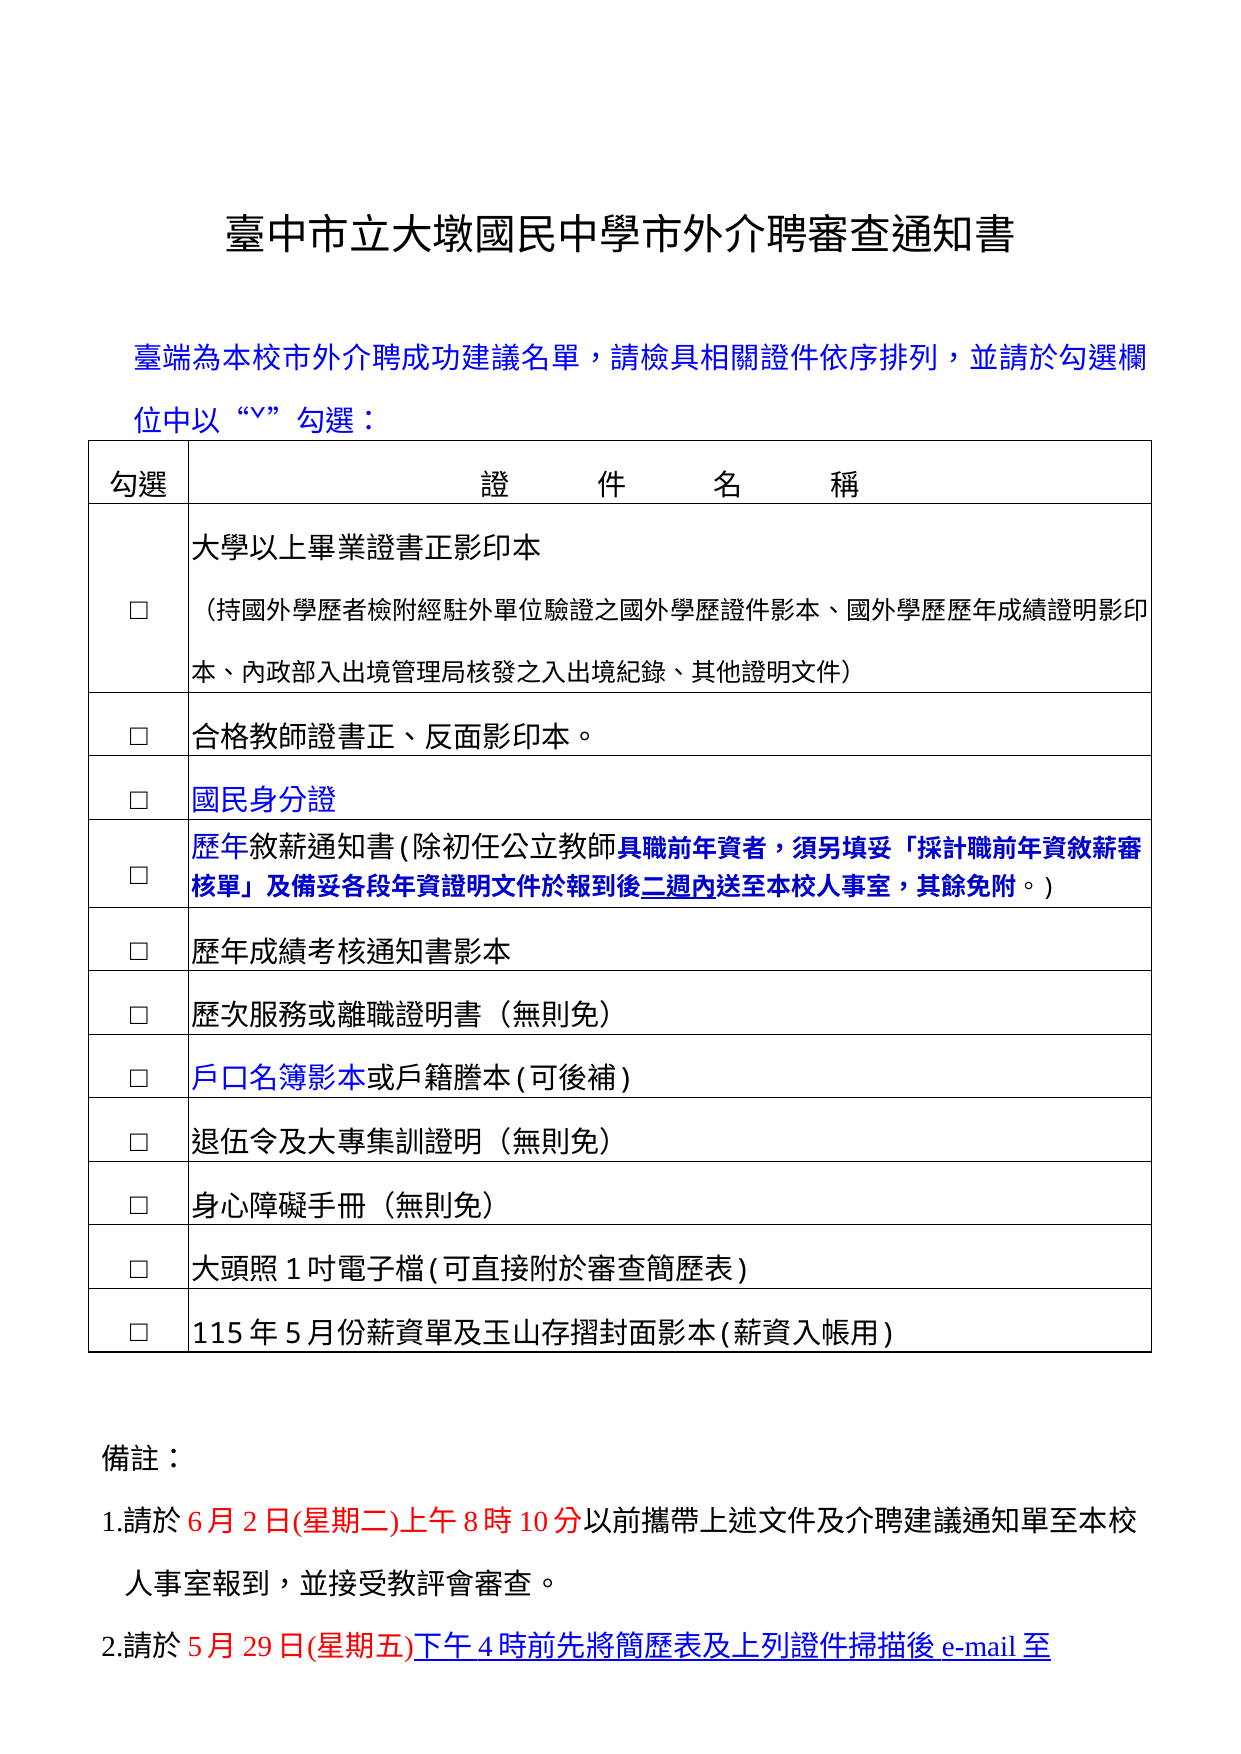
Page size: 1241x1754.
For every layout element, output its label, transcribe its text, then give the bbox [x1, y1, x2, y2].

table_cell □ [89, 504, 188, 692]
text 臺中市立大墩國民中學市外介聘審查通知書 [89, 189, 1152, 252]
text 1.請於6月2日(星期二)上午8時10分以前攜帶上述文件及介聘建議通知單至本校人事室報到，並接受教評會審查。 [101, 1477, 1139, 1602]
table_cell 退伍令及大專集訓證明（無則免） [189, 1098, 1151, 1161]
table_cell □ [89, 1289, 188, 1351]
table_cell □ [89, 693, 188, 755]
text 2.請於5月29日(星期五)下午4時前先將簡歷表及上列證件掃描後e-mail至 [101, 1602, 1139, 1665]
table_cell □ [89, 1098, 188, 1161]
table_cell 國民身分證 [189, 756, 1151, 819]
text 備註： [101, 1415, 1139, 1477]
table_cell 身心障礙手冊（無則免） [189, 1162, 1151, 1224]
table_cell 大頭照1吋電子檔(可直接附於審查簡歷表) [189, 1225, 1151, 1288]
table_cell 大學以上畢業證書正影印本 （持國外學歷者檢附經駐外單位驗證之國外學歷證件影本、國外學歷歷年成績證明影印本、內政部入出境管理局核發之入出境紀錄、其他證明文件） [189, 504, 1151, 692]
table_cell □ [89, 820, 188, 907]
table_cell 歷年成績考核通知書影本 [189, 908, 1151, 970]
table_header 勾選 [89, 441, 188, 503]
table_cell □ [89, 1035, 188, 1097]
table_cell 歷次服務或離職證明書（無則免） [189, 971, 1151, 1034]
table_cell 戶口名簿影本或戶籍謄本(可後補) [189, 1035, 1151, 1097]
text 臺端為本校市外介聘成功建議名單，請檢具相關證件依序排列，並請於勾選欄位中以“ˇ”勾選： [133, 314, 1152, 439]
table_cell □ [89, 756, 188, 819]
table_cell □ [89, 908, 188, 970]
table_cell □ [89, 1162, 188, 1224]
table_header 證 件 名 稱 [189, 441, 1151, 503]
table_cell □ [89, 1225, 188, 1288]
table_cell 歷年敘薪通知書(除初任公立教師具職前年資者，須另填妥「採計職前年資敘薪審核單」及備妥各段年資證明文件於報到後二週內送至本校人事室，其餘免附。) [189, 820, 1151, 907]
table_cell 合格教師證書正、反面影印本。 [189, 693, 1151, 755]
table_cell 115年5月份薪資單及玉山存摺封面影本(薪資入帳用) [189, 1289, 1151, 1351]
table_cell □ [89, 971, 188, 1034]
